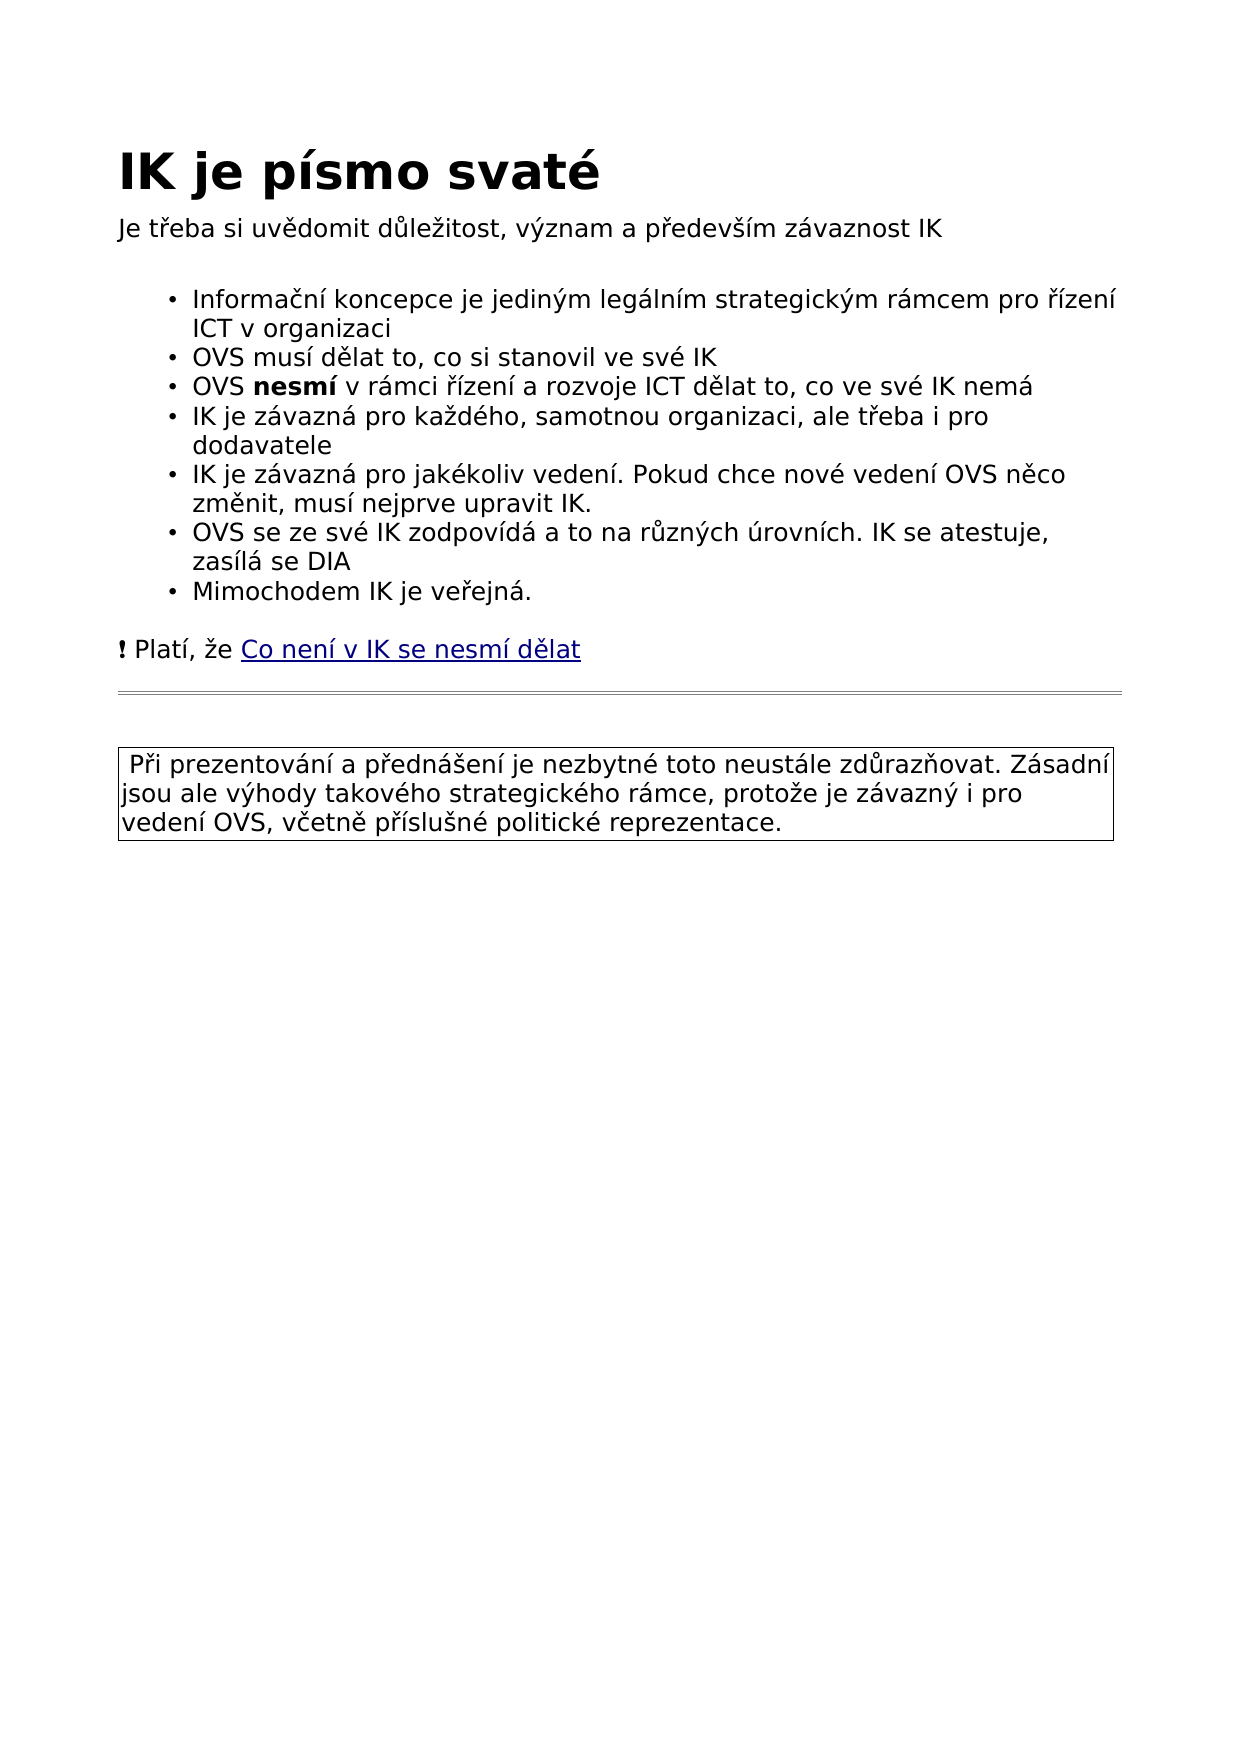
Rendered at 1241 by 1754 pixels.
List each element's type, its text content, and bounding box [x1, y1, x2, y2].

list OVS musí dělat to, co si stanovil ve své IK [177, 343, 1122, 372]
text ❗ Platí, že Co není v IK se nesmí dělat [118, 635, 1122, 664]
list Informační koncepce je jediným legálním strategickým rámcem pro řízení ICT v organizaci [177, 285, 1122, 343]
subtitle IK je písmo svaté [118, 143, 1122, 201]
table_header 🗣️ Při prezentování a přednášení je nezbytné toto neustále zdůrazňovat. Zásadní jsou ale výhody takového strategického rámce, protože je závazný i pro vedení OVS, včetně příslušné politické reprezentace. [119, 748, 1113, 840]
list OVS se ze své IK zodpovídá a to na různých úrovních. IK se atestuje, zasílá se DIA [177, 518, 1122, 577]
list Mimochodem IK je veřejná. [177, 577, 1122, 606]
list IK je závazná pro jakékoliv vedení. Pokud chce nové vedení OVS něco změnit, musí nejprve upravit IK. [177, 460, 1122, 518]
text Je třeba si uvědomit důležitost, význam a především závaznost IK [118, 214, 1122, 243]
list OVS nesmí v rámci řízení a rozvoje ICT dělat to, co ve své IK nemá [177, 372, 1122, 402]
list IK je závazná pro každého, samotnou organizaci, ale třeba i pro dodavatele [177, 402, 1122, 460]
